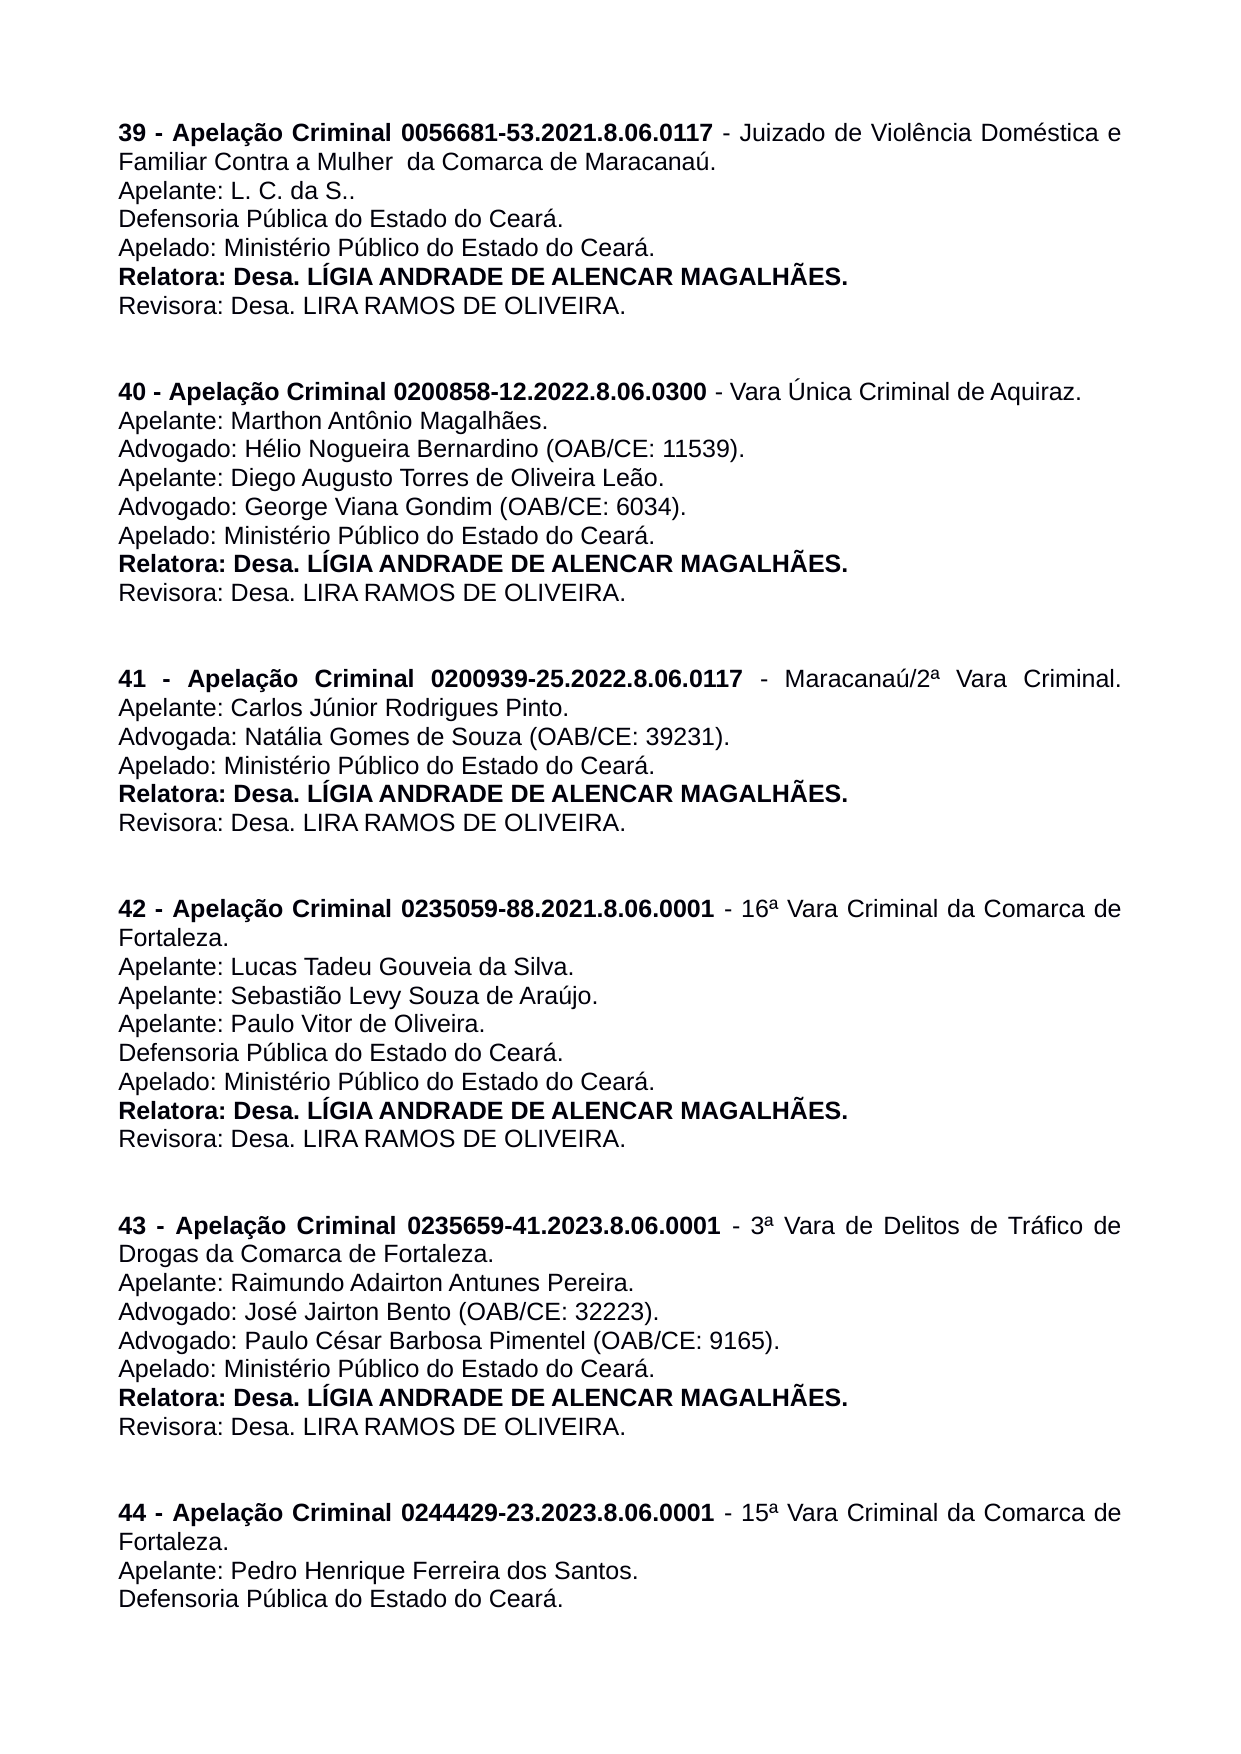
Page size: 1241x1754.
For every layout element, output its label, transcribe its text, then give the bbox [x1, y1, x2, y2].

text Relatora: Desa. LÍGIA ANDRADE DE ALENCAR MAGALHÃES. [118, 549, 1122, 578]
text Advogado: José Jairton Bento (OAB/CE: 32223). [118, 1297, 1122, 1326]
text Relatora: Desa. LÍGIA ANDRADE DE ALENCAR MAGALHÃES. [118, 779, 1122, 808]
text Defensoria Pública do Estado do Ceará. [118, 204, 1122, 233]
text Defensoria Pública do Estado do Ceará. [118, 1038, 1122, 1067]
text Revisora: Desa. LIRA RAMOS DE OLIVEIRA. [118, 1412, 1122, 1441]
text Advogado: Paulo César Barbosa Pimentel (OAB/CE: 9165). [118, 1326, 1122, 1354]
text Apelante: Paulo Vitor de Oliveira. [118, 1009, 1122, 1038]
text Apelado: Ministério Público do Estado do Ceará. [118, 233, 1122, 262]
text Apelante: Raimundo Adairton Antunes Pereira. [118, 1268, 1122, 1297]
text Relatora: Desa. LÍGIA ANDRADE DE ALENCAR MAGALHÃES. [118, 1383, 1122, 1412]
text Advogado: George Viana Gondim (OAB/CE: 6034). [118, 492, 1122, 521]
text Defensoria Pública do Estado do Ceará. [118, 1584, 1122, 1613]
text 42 - Apelação Criminal 0235059-88.2021.8.06.0001 - 16ª Vara Criminal da Comarca de Fortaleza. [118, 894, 1122, 952]
text Advogado: Hélio Nogueira Bernardino (OAB/CE: 11539). [118, 434, 1122, 463]
text Advogada: Natália Gomes de Souza (OAB/CE: 39231). [118, 722, 1122, 751]
text Revisora: Desa. LIRA RAMOS DE OLIVEIRA. [118, 578, 1122, 607]
text Apelado: Ministério Público do Estado do Ceará. [118, 751, 1122, 779]
text Apelante: Lucas Tadeu Gouveia da Silva. [118, 952, 1122, 981]
text 43 - Apelação Criminal 0235659-41.2023.8.06.0001 - 3ª Vara de Delitos de Tráfico de Drogas da Comarca de Fortaleza. [118, 1211, 1122, 1268]
text Apelante: Sebastião Levy Souza de Araújo. [118, 981, 1122, 1009]
text 44 - Apelação Criminal 0244429-23.2023.8.06.0001 - 15ª Vara Criminal da Comarca de Fortaleza. [118, 1498, 1122, 1556]
text Apelante: L. C. da S.. [118, 176, 1122, 204]
text Revisora: Desa. LIRA RAMOS DE OLIVEIRA. [118, 291, 1122, 319]
text Apelante: Pedro Henrique Ferreira dos Santos. [118, 1556, 1122, 1584]
text Apelante: Diego Augusto Torres de Oliveira Leão. [118, 463, 1122, 492]
text Apelado: Ministério Público do Estado do Ceará. [118, 1067, 1122, 1096]
text Apelado: Ministério Público do Estado do Ceará. [118, 521, 1122, 549]
text Relatora: Desa. LÍGIA ANDRADE DE ALENCAR MAGALHÃES. [118, 262, 1122, 291]
text Apelado: Ministério Público do Estado do Ceará. [118, 1354, 1122, 1383]
text Revisora: Desa. LIRA RAMOS DE OLIVEIRA. [118, 808, 1122, 837]
text Revisora: Desa. LIRA RAMOS DE OLIVEIRA. [118, 1124, 1122, 1153]
text Apelante: Marthon Antônio Magalhães. [118, 406, 1122, 434]
text Relatora: Desa. LÍGIA ANDRADE DE ALENCAR MAGALHÃES. [118, 1096, 1122, 1124]
text 41 - Apelação Criminal 0200939-25.2022.8.06.0117 - Maracanaú/2ª Vara Criminal. Apelante: Carlos Júnior Rodrigues Pinto. [118, 664, 1122, 722]
text 40 - Apelação Criminal 0200858-12.2022.8.06.0300 - Vara Única Criminal de Aquiraz. [118, 377, 1122, 406]
text 39 - Apelação Criminal 0056681-53.2021.8.06.0117 - Juizado de Violência Doméstica e Familiar Contra a Mulher da Comarca de Maracanaú. [118, 118, 1122, 176]
